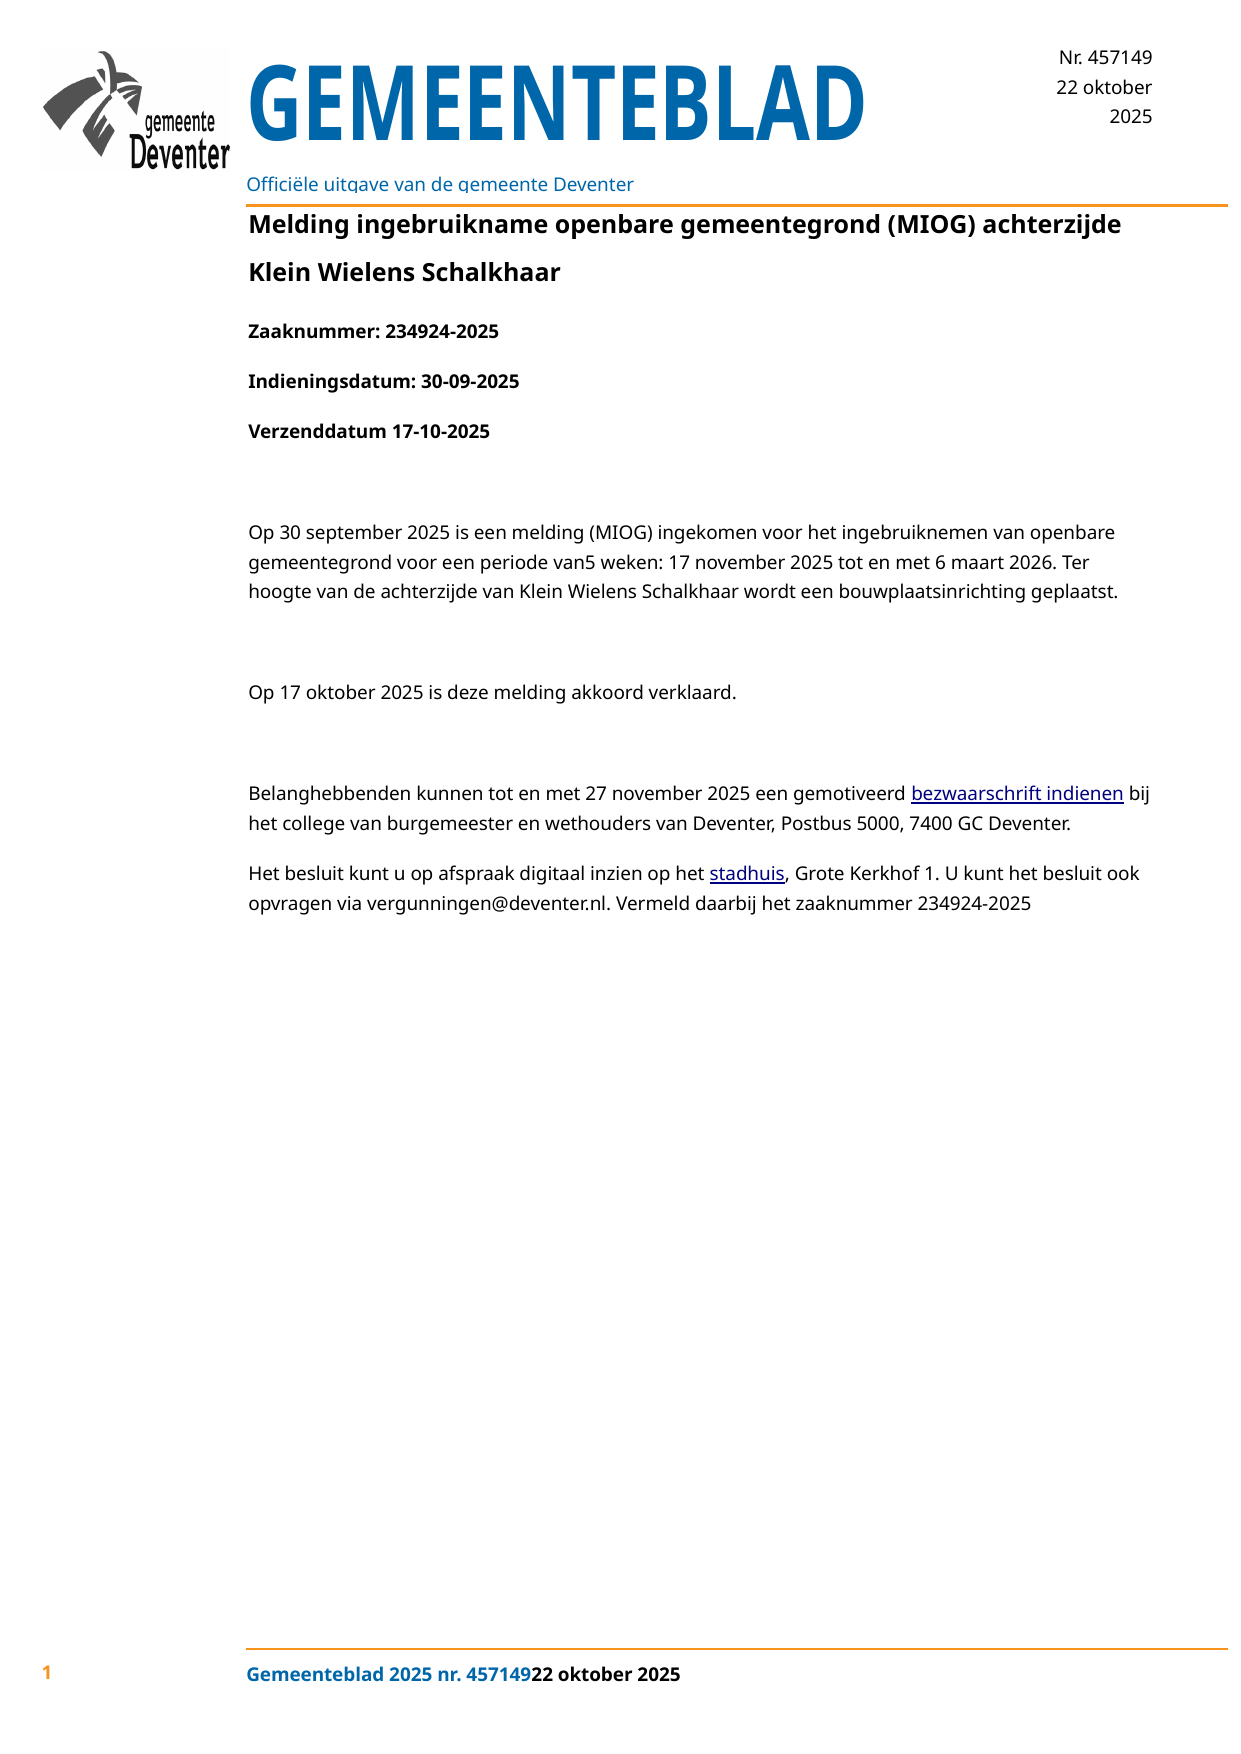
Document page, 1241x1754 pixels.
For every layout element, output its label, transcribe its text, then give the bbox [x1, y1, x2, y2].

text Op 30 september 2025 is een melding (MIOG) ingekomen voor het ingebruiknemen van openbare gemeentegrond voor een periode van5 weken: 17 november 2025 tot en met 6 maart 2026. Ter hoogte van de achterzijde van Klein Wielens Schalkhaar wordt een bouwplaatsinrichting geplaatst. [248, 519, 1152, 604]
text Verzenddatum 17-10-2025 [248, 419, 1152, 444]
text Belanghebbenden kunnen tot en met 27 november 2025 een gemotiveerd bezwaarschrift indienen bij het college van burgemeester en wethouders van Deventer, Postbus 5000, 7400 GC Deventer. [248, 780, 1152, 836]
text Op 17 oktober 2025 is deze melding akkoord verklaard. [248, 679, 1152, 705]
text Indieningsdatum: 30-09-2025 [248, 368, 1152, 394]
text Melding ingebruikname openbare gemeentegrond (MIOG) achterzijde Klein Wielens Schalkhaar [248, 207, 1152, 288]
picture [41, 47, 231, 172]
text Het besluit kunt u op afspraak digitaal inzien op het stadhuis, Grote Kerkhof 1. U kunt het besluit ook opvragen via vergunningen@deventer.nl. Vermeld daarbij het zaaknummer 234924-2025 [248, 860, 1152, 916]
text Zaaknummer: 234924-2025 [248, 318, 1152, 344]
